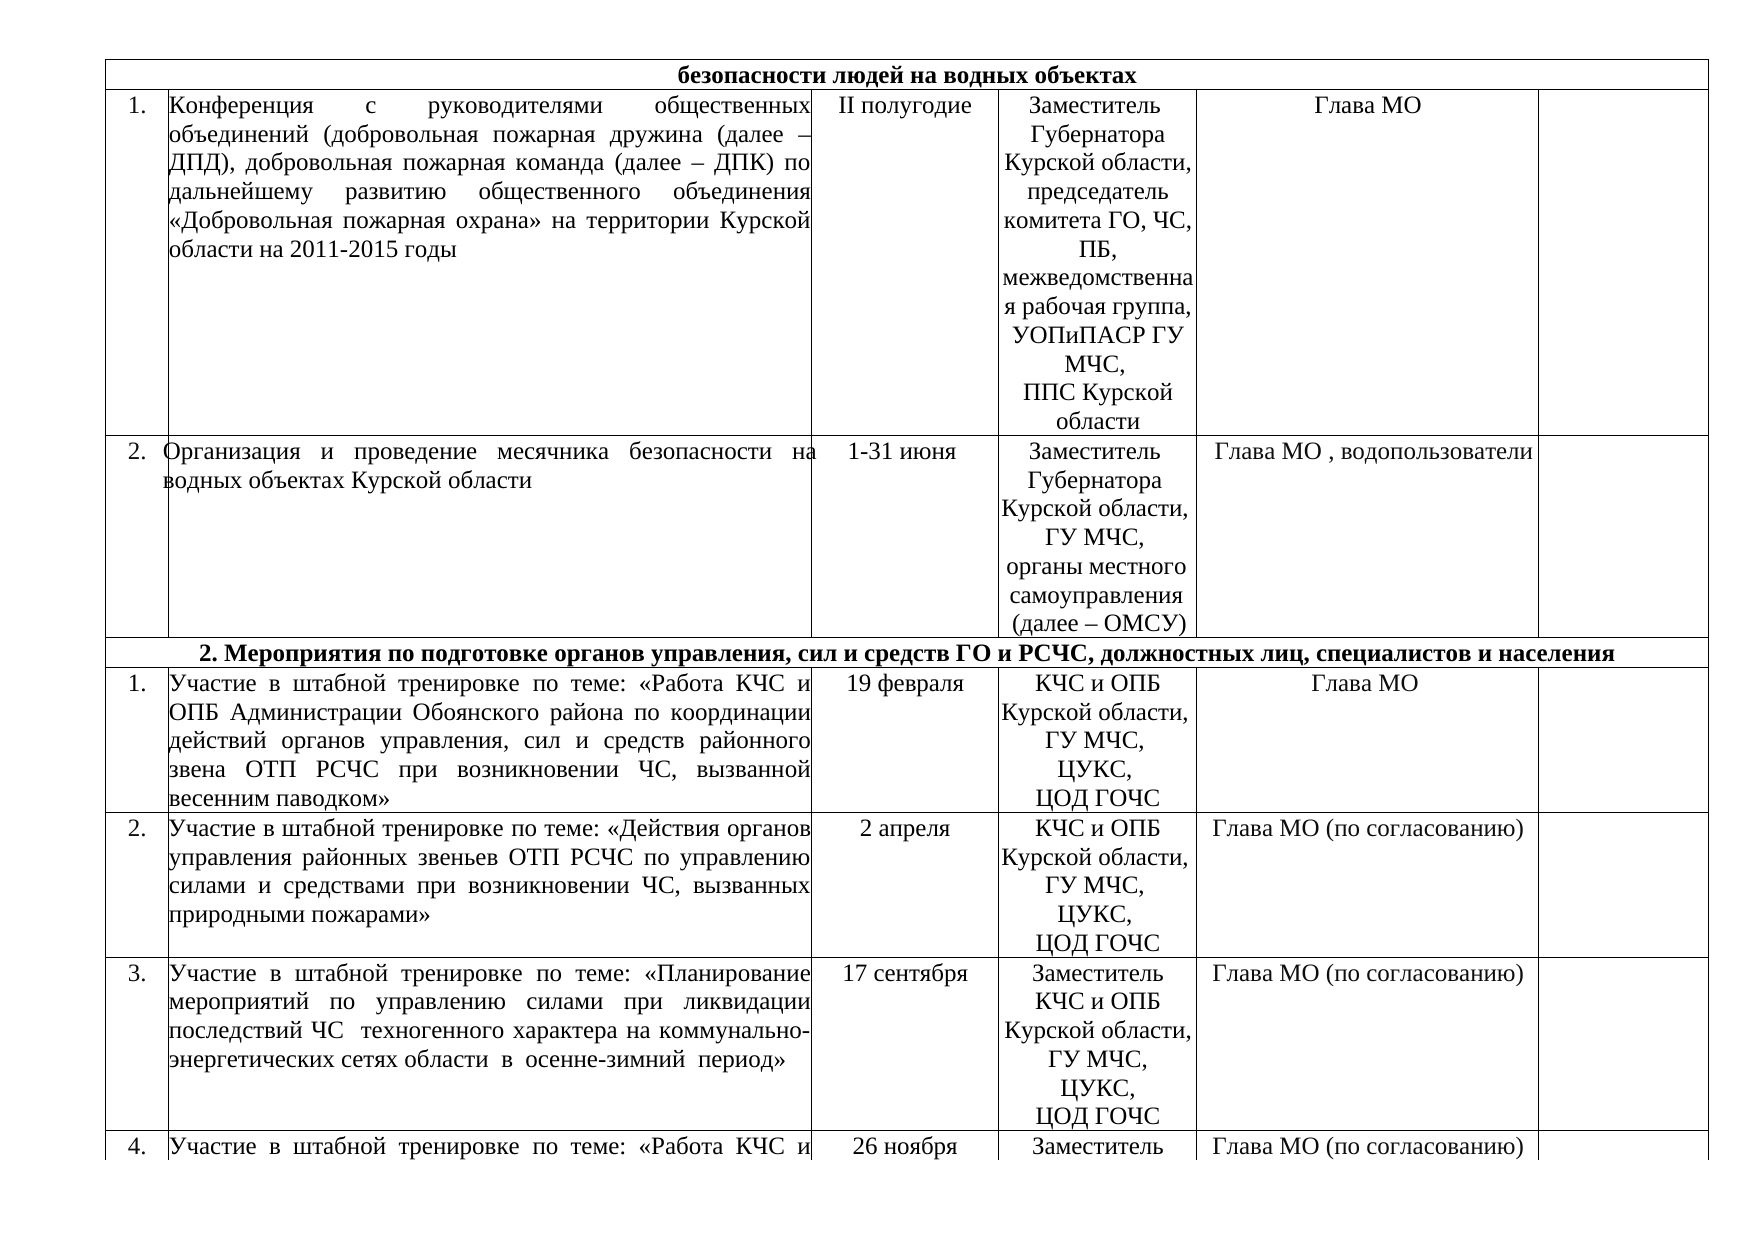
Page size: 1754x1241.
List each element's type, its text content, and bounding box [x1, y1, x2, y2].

table_cell Заместитель Губернатора Курской области, председатель комитета ГО, ЧС, ПБ, межведомственная рабочая группа, УОПиПАСР ГУ МЧС, ППС Курской области [999, 90, 1196, 435]
table_cell Заместитель Губернатора Курской области, ГУ МЧС, органы местного самоуправления (далее – ОМСУ) [999, 436, 1196, 637]
table_cell [1539, 90, 1708, 435]
table_cell Глава МО (по согласованию) [1197, 958, 1538, 1130]
table_cell 1-31 июня [812, 436, 998, 637]
table_cell безопасности людей на водных объектах [106, 60, 1708, 89]
table_cell [1709, 59, 1713, 89]
table_cell 2. [106, 813, 168, 957]
table_cell [1709, 89, 1713, 435]
table_cell Участие в штабной тренировке по теме: «Работа КЧС и ОПБ Администрации Обоянского района по координации действий органов управления, сил и средств районного звена ОТП РСЧС при возникновении ЧС, вызванной весенним паводком» [169, 668, 811, 812]
table_cell КЧС и ОПБ Курской области, ГУ МЧС, ЦУКС, ЦОД ГОЧС [999, 668, 1196, 812]
table_cell 2 апреля [812, 813, 998, 957]
table_cell 3. [106, 958, 168, 1130]
table_cell Глава МО (по согласованию) [1197, 813, 1538, 957]
table_cell Заместитель [999, 1131, 1196, 1160]
table_cell Глава МО , водопользователи [1197, 436, 1538, 637]
table_cell [1709, 435, 1713, 637]
table_cell 26 ноября [812, 1131, 998, 1160]
table_cell 2. Мероприятия по подготовке органов управления, сил и средств ГО и РСЧС, должностных лиц, специалистов и населения [106, 638, 1708, 667]
table_cell [1709, 812, 1713, 957]
table_cell 1. [106, 668, 168, 812]
table_cell [1539, 958, 1708, 1130]
table_cell 19 февраля [812, 668, 998, 812]
table_cell Глава МО [1197, 668, 1538, 812]
table_cell Участие в штабной тренировке по теме: «Работа КЧС и [169, 1131, 811, 1160]
table_cell Участие в штабной тренировке по теме: «Действия органов управления районных звеньев ОТП РСЧС по управлению силами и средствами при возникновении ЧС, вызванных природными пожарами» [169, 813, 811, 957]
table_cell 4. [106, 1131, 168, 1160]
table_cell Глава МО [1197, 90, 1538, 435]
table_cell 2. [106, 436, 168, 637]
table_cell [1539, 1131, 1708, 1160]
table_cell II полугодие [812, 90, 998, 435]
table_cell Конференция с руководителями общественных объединений (добровольная пожарная дружина (далее – ДПД), добровольная пожарная команда (далее – ДПК) по дальнейшему развитию общественного объединения «Добровольная пожарная охрана» на территории Курской области на 2011-2015 годы [169, 90, 811, 435]
table_cell [1539, 813, 1708, 957]
table_cell Участие в штабной тренировке по теме: «Планирование мероприятий по управлению силами при ликвидации последствий ЧС техногенного характера на коммунально-энергетических сетях области в осенне-зимний период» [169, 958, 811, 1130]
table_cell [1539, 436, 1708, 637]
table_cell [1709, 637, 1713, 667]
table_cell [1709, 957, 1713, 1130]
table_cell [1539, 668, 1708, 812]
table_cell 17 сентября [812, 958, 998, 1130]
table_cell Организация и проведение месячника безопасности на водных объектах Курской области [169, 436, 811, 637]
table_cell Глава МО (по согласованию) [1197, 1131, 1538, 1160]
table_cell КЧС и ОПБ Курской области, ГУ МЧС, ЦУКС, ЦОД ГОЧС [999, 813, 1196, 957]
table_cell 1. [106, 90, 168, 435]
table_cell [1709, 1130, 1713, 1160]
table_cell Заместитель КЧС и ОПБ Курской области, ГУ МЧС, ЦУКС, ЦОД ГОЧС [999, 958, 1196, 1130]
table_cell [1709, 667, 1713, 812]
